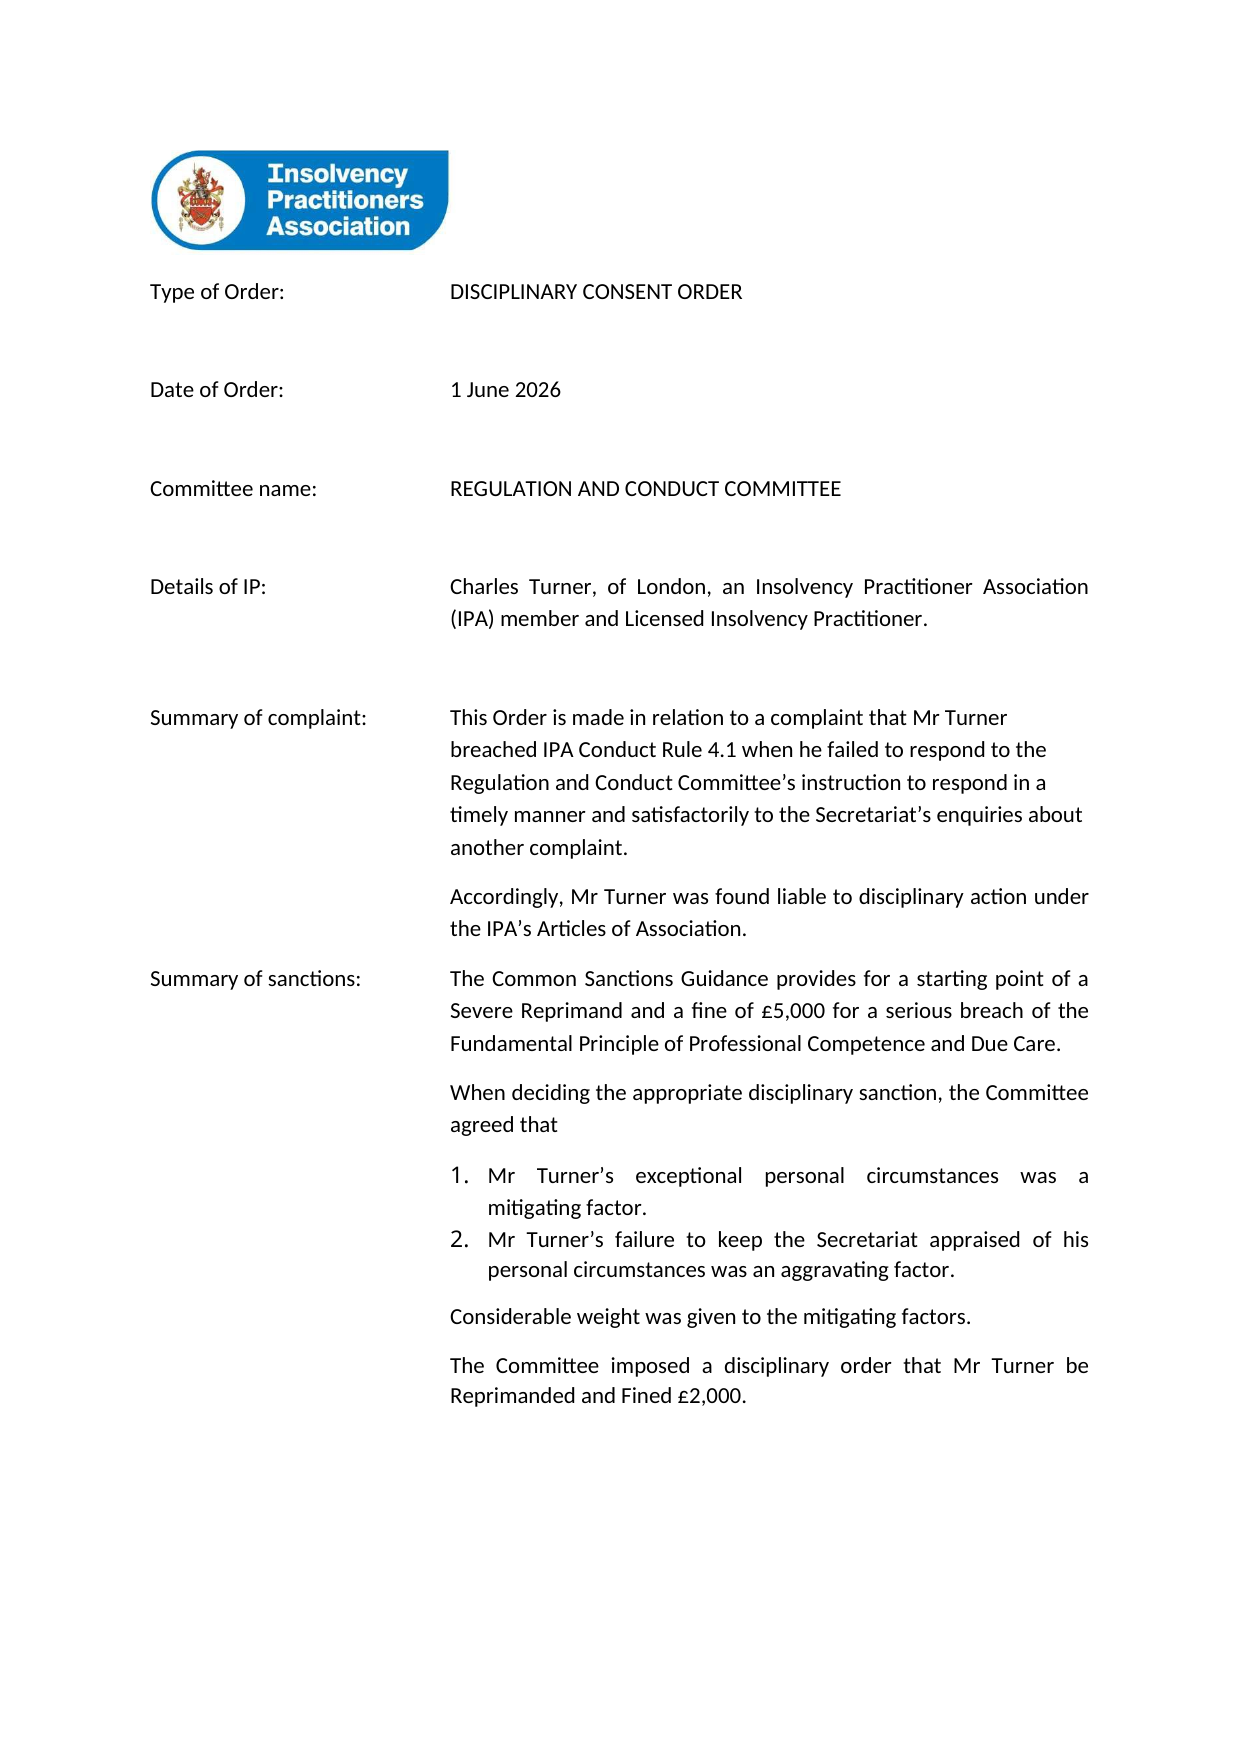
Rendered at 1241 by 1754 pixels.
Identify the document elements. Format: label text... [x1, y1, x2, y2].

text Committee name: REGULATION AND CONDUCT COMMITTEE [150, 474, 1090, 502]
text Considerable weight was given to the mitigating factors. [450, 1302, 1090, 1330]
list Mr Turner’s exceptional personal circumstances was a mitigating factor. [450, 1159, 1090, 1221]
text Details of IP: Charles Turner, of London, an Insolvency Practitioner Association (IPA) member and Licensed Insolvency Practitioner. [150, 572, 1090, 632]
list Mr Turner’s failure to keep the Secretariat appraised of his personal circumstances was an aggravating factor. [450, 1222, 1090, 1284]
text Summary of complaint: This Order is made in relation to a complaint that Mr Turner breached IPA Conduct Rule 4.1 when he failed to respond to the Regulation and Conduct Committee’s instruction to respond in a timely manner and satisfactorily to the Secretariat’s enquiries about another complaint. [150, 703, 1090, 861]
text Date of Order: 1 June 2026 [150, 375, 1090, 403]
text Summary of sanctions: The Common Sanctions Guidance provides for a starting point of a Severe Reprimand and a fine of £5,000 for a serious breach of the Fundamental Principle of Professional Competence and Due Care. [150, 964, 1090, 1057]
text Type of Order: DISCIPLINARY CONSENT ORDER [150, 277, 1090, 305]
list The Committee imposed a disciplinary order that Mr Turner be Reprimanded and Fined £2,000. [450, 1351, 1090, 1409]
text Accordingly, Mr Turner was found liable to disciplinary action under the IPA’s Articles of Association. [450, 882, 1090, 942]
text When deciding the appropriate disciplinary sanction, the Committee agreed that [450, 1078, 1090, 1138]
